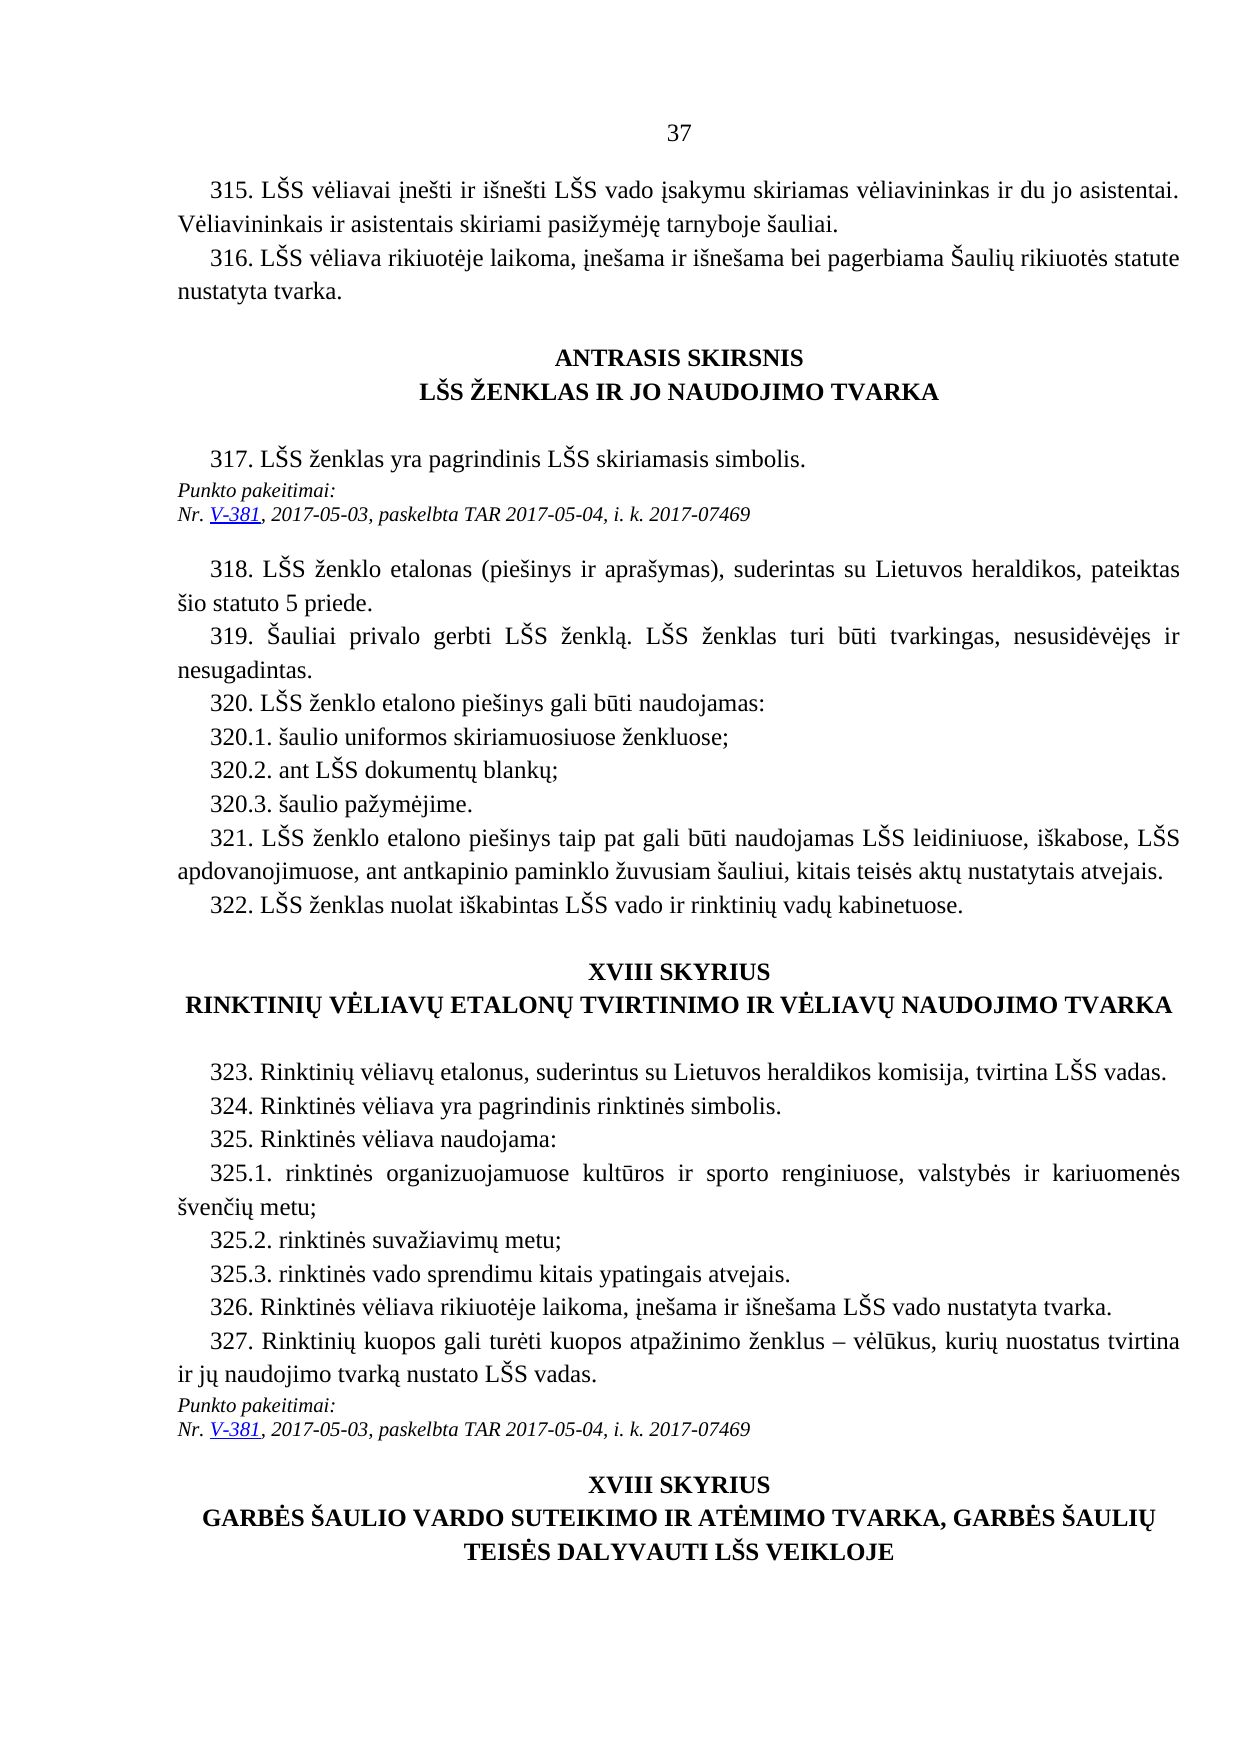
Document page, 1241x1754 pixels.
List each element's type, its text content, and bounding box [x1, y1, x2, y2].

text 318. LŠS ženklo etalonas (piešinys ir aprašymas), suderintas su Lietuvos heraldikos, pateiktas šio statuto 5 priede. [177, 554, 1181, 617]
text XVIII SKYRIUS [177, 957, 1181, 986]
text 321. LŠS ženklo etalono piešinys taip pat gali būti naudojamas LŠS leidiniuose, iškabose, LŠS apdovanojimuose, ant antkapinio paminklo žuvusiam šauliui, kitais teisės aktų nustatytais atvejais. [177, 823, 1181, 885]
text 320. LŠS ženklo etalono piešinys gali būti naudojamas: [177, 688, 1181, 717]
text 320.1. šaulio uniformos skiriamuosiuose ženkluose; [177, 722, 1181, 751]
text 324. Rinktinės vėliava yra pagrindinis rinktinės simbolis. [177, 1091, 1181, 1120]
text GARBĖS ŠAULIO VARDO SUTEIKIMO IR ATĖMIMO TVARKA, GARBĖS ŠAULIŲ TEISĖS DALYVAUTI LŠS VEIKLOJE [177, 1503, 1181, 1566]
text Punkto pakeitimai: [177, 477, 1181, 502]
text 325. Rinktinės vėliava naudojama: [177, 1124, 1181, 1153]
text 322. LŠS ženklas nuolat iškabintas LŠS vado ir rinktinių vadų kabinetuose. [177, 890, 1181, 918]
text LŠS ŽENKLAS IR JO NAUDOJIMO TVARKA [177, 377, 1181, 406]
text 320.2. ant LŠS dokumentų blankų; [177, 756, 1181, 784]
text Nr. V-381, 2017-05-03, paskelbta TAR 2017-05-04, i. k. 2017-07469 [177, 502, 1181, 526]
text ANTRASIS SKIRSNIS [177, 343, 1181, 372]
text 315. LŠS vėliavai įnešti ir išnešti LŠS vado įsakymu skiriamas vėliavininkas ir du jo asistentai. Vėliavininkais ir asistentais skiriami pasižymėję tarnyboje šauliai. [177, 176, 1181, 238]
text 319. Šauliai privalo gerbti LŠS ženklą. LŠS ženklas turi būti tvarkingas, nesusidėvėjęs ir nesugadintas. [177, 621, 1181, 684]
text 326. Rinktinės vėliava rikiuotėje laikoma, įnešama ir išnešama LŠS vado nustatyta tvarka. [177, 1292, 1181, 1321]
text 316. LŠS vėliava rikiuotėje laikoma, įnešama ir išnešama bei pagerbiama Šaulių rikiuotės statute nustatyta tvarka. [177, 243, 1181, 305]
text Nr. V-381, 2017-05-03, paskelbta TAR 2017-05-04, i. k. 2017-07469 [177, 1417, 1181, 1441]
text 327. Rinktinių kuopos gali turėti kuopos atpažinimo ženklus – vėlūkus, kurių nuostatus tvirtina ir jų naudojimo tvarką nustato LŠS vadas. [177, 1326, 1181, 1388]
text 317. LŠS ženklas yra pagrindinis LŠS skiriamasis simbolis. [177, 444, 1181, 473]
text 320.3. šaulio pažymėjime. [177, 789, 1181, 818]
text 325.2. rinktinės suvažiavimų metu; [177, 1225, 1181, 1254]
text XVIII SKYRIUS [177, 1470, 1181, 1498]
text 323. Rinktinių vėliavų etalonus, suderintus su Lietuvos heraldikos komisija, tvirtina LŠS vadas. [177, 1057, 1181, 1086]
text 325.3. rinktinės vado sprendimu kitais ypatingais atvejais. [177, 1259, 1181, 1287]
text RINKTINIŲ VĖLIAVŲ ETALONŲ TVIRTINIMO IR VĖLIAVŲ NAUDOJIMO TVARKA [177, 990, 1181, 1019]
text 325.1. rinktinės organizuojamuose kultūros ir sporto renginiuose, valstybės ir kariuomenės švenčių metu; [177, 1158, 1181, 1220]
text Punkto pakeitimai: [177, 1393, 1181, 1417]
